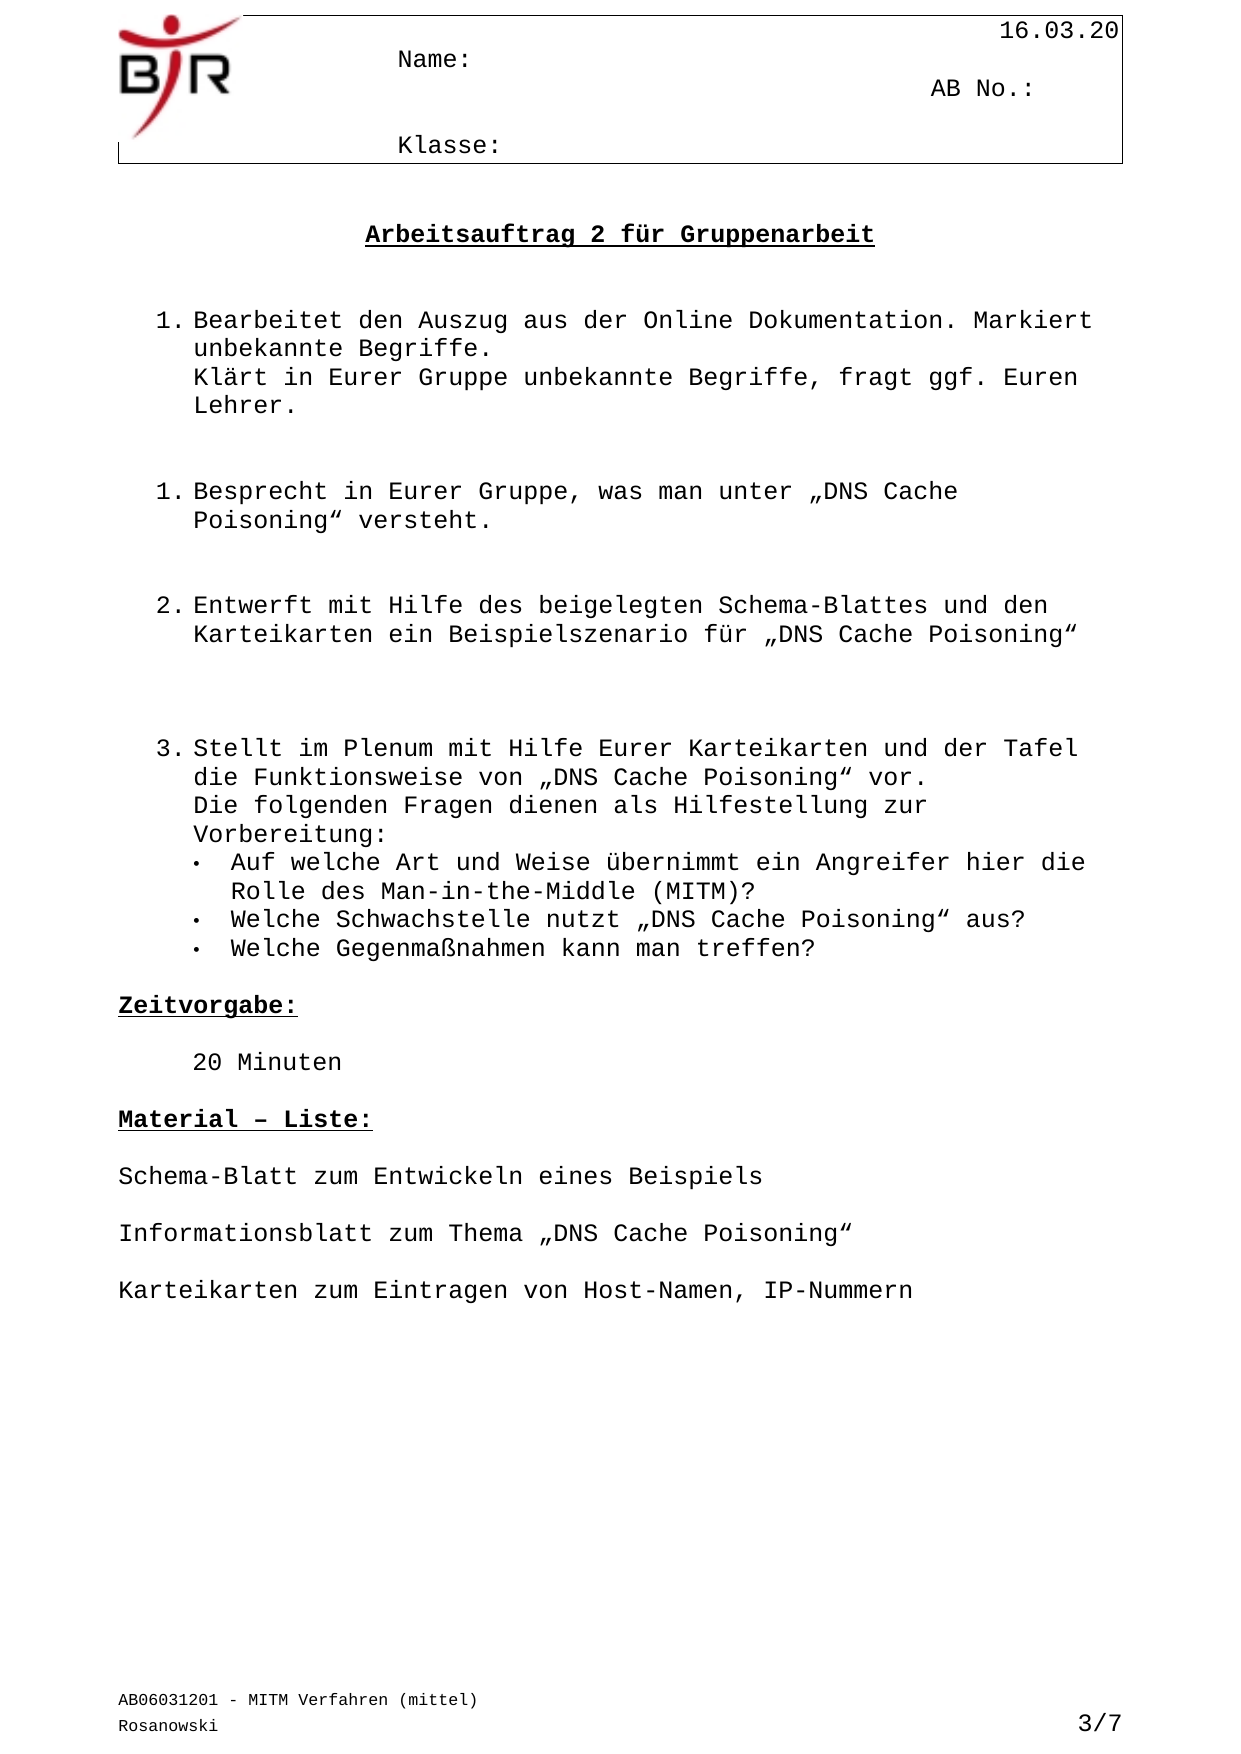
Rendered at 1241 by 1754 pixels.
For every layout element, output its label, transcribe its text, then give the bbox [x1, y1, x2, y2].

text Zeitvorgabe: [118, 992, 1122, 1021]
list Welche Gegenmaßnahmen kann man treffen? [193, 935, 1122, 964]
list Auf welche Art und Weise übernimmt ein Angreifer hier die Rolle des Man-in-the-Middle (MITM)? [193, 849, 1122, 907]
list Entwerft mit Hilfe des beigelegten Schema-Blattes und den Karteikarten ein Beispielszenario für „DNS Cache Poisoning“ [156, 593, 1122, 650]
list Stellt im Plenum mit Hilfe Eurer Karteikarten und der Tafel die Funktionsweise von „DNS Cache Poisoning“ vor. Die folgenden Fragen dienen als Hilfestellung zur Vorbereitung: [156, 735, 1122, 849]
picture [118, 14, 244, 142]
text Material – Liste: [118, 1106, 1122, 1135]
text Schema-Blatt zum Entwickeln eines Beispiels [118, 1163, 1122, 1192]
text Arbeitsauftrag 2 für Gruppenarbeit [118, 222, 1122, 250]
list Bearbeitet den Auszug aus der Online Dokumentation. Markiert unbekannte Begriffe. Klärt in Eurer Gruppe unbekannte Begriffe, fragt ggf. Euren Lehrer. [156, 307, 1122, 421]
list Welche Schwachstelle nutzt „DNS Cache Poisoning“ aus? [193, 907, 1122, 935]
text Karteikarten zum Eintragen von Host-Namen, IP-Nummern [118, 1278, 1122, 1306]
text 20 Minuten [118, 1049, 1122, 1078]
text Informationsblatt zum Thema „DNS Cache Poisoning“ [118, 1221, 1122, 1249]
list Besprecht in Eurer Gruppe, was man unter „DNS Cache Poisoning“ versteht. [156, 478, 1122, 536]
